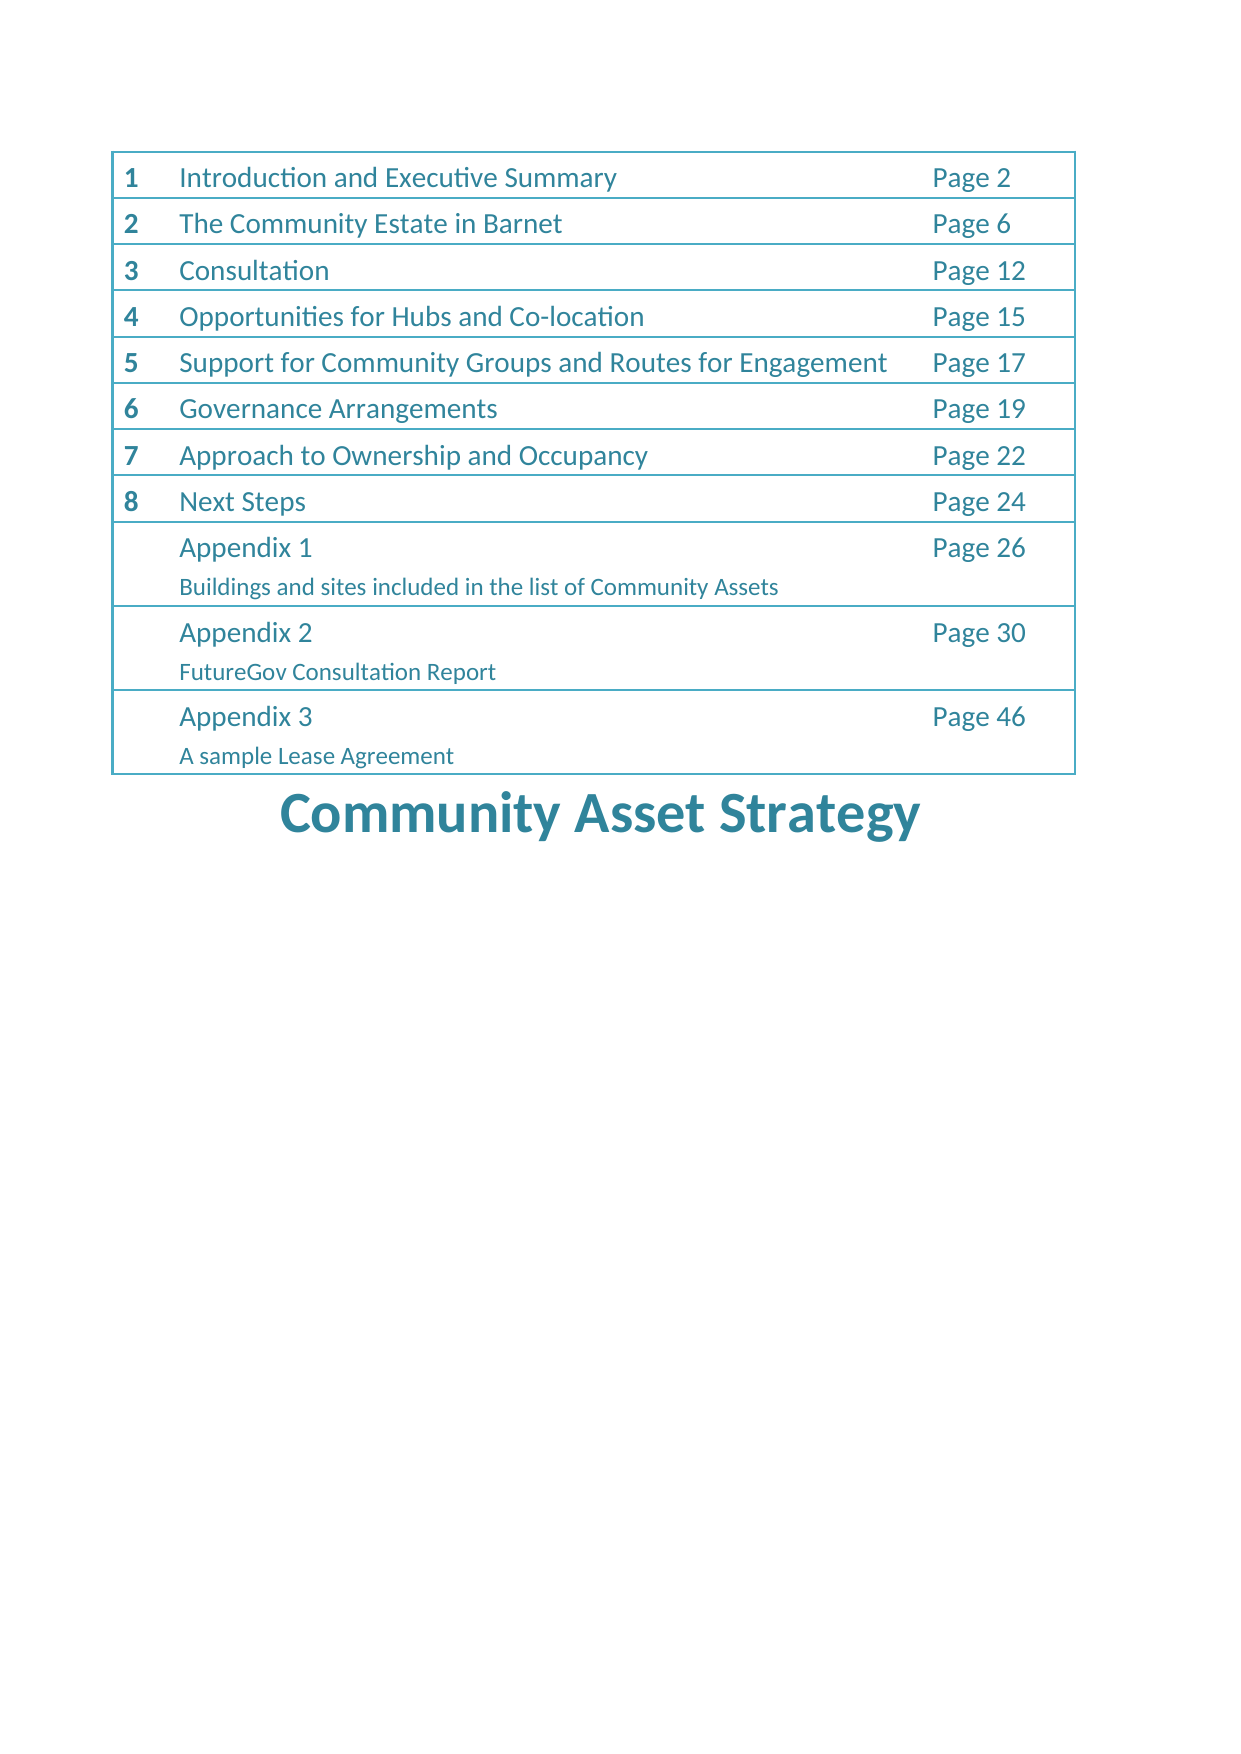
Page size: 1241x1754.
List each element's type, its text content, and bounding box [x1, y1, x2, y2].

table_cell Page 26 [933, 523, 1074, 605]
table_cell Page 46 [933, 691, 1074, 773]
table_cell 5 [114, 338, 179, 382]
table_cell Page 15 [933, 291, 1074, 336]
table_cell Support for Community Groups and Routes for Engagement [179, 338, 932, 382]
table_cell 8 [114, 476, 179, 521]
table_cell Governance Arrangements [179, 384, 932, 428]
table_cell Page 24 [933, 476, 1074, 521]
table_cell Appendix 3 A sample Lease Agreement [179, 691, 932, 773]
table_cell Page 22 [933, 430, 1074, 474]
table_cell Next Steps [179, 476, 932, 521]
table_header Page 2 [933, 153, 1074, 197]
table_header Introduction and Executive Summary [179, 153, 932, 197]
table_cell Appendix 2 FutureGov Consultation Report [179, 607, 932, 689]
table_cell Approach to Ownership and Occupancy [179, 430, 932, 474]
table_cell 4 [114, 291, 179, 336]
table_cell The Community Estate in Barnet [179, 199, 932, 243]
table_cell Opportunities for Hubs and Co-location [179, 291, 932, 336]
table_cell 2 [114, 199, 179, 243]
table_cell Page 30 [933, 607, 1074, 689]
table_cell 3 [114, 245, 179, 289]
table_cell [114, 691, 179, 773]
table_cell Appendix 1 Buildings and sites included in the list of Community Assets [179, 523, 932, 605]
table_header 1 [114, 153, 179, 197]
table_cell Page 12 [933, 245, 1074, 289]
table_cell 6 [114, 384, 179, 428]
table_cell 7 [114, 430, 179, 474]
table_cell [114, 607, 179, 689]
table_cell [114, 523, 179, 605]
table_cell Page 19 [933, 384, 1074, 428]
text Community Asset Strategy [150, 775, 1051, 847]
table_cell Page 6 [933, 199, 1074, 243]
table_cell Page 17 [933, 338, 1074, 382]
table_cell Consultation [179, 245, 932, 289]
